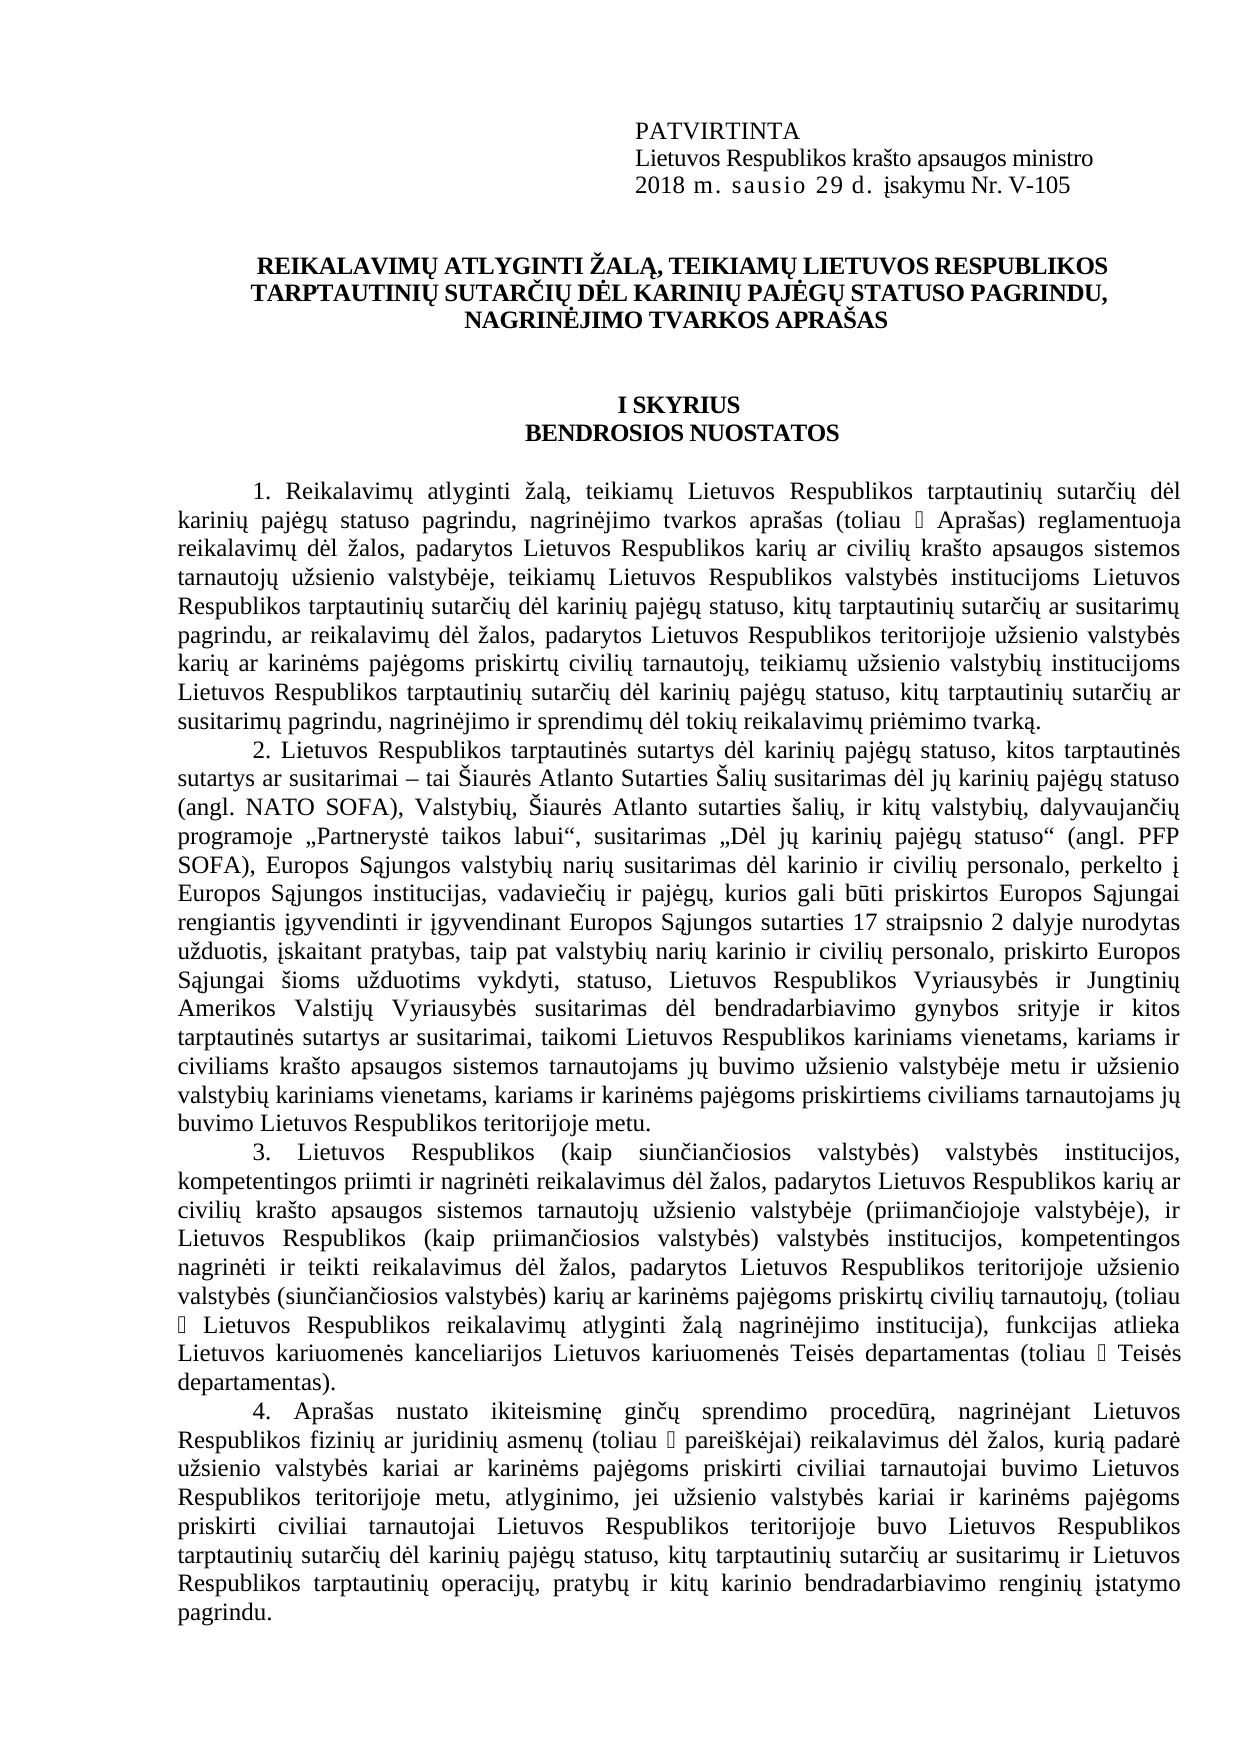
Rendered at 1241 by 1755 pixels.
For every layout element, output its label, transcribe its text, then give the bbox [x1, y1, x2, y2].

text 2. Lietuvos Respublikos tarptautinės sutartys dėl karinių pajėgų statuso, kitos tarptautinės sutartys ar susitarimai – tai Šiaurės Atlanto Sutarties Šalių susitarimas dėl jų karinių pajėgų statuso (angl. NATO SOFA), Valstybių, Šiaurės Atlanto sutarties šalių, ir kitų valstybių, dalyvaujančių programoje „Partnerystė taikos labui“, susitarimas „Dėl jų karinių pajėgų statuso“ (angl. PFP SOFA), Europos Sąjungos valstybių narių susitarimas dėl karinio ir civilių personalo, perkelto į Europos Sąjungos institucijas, vadaviečių ir pajėgų, kurios gali būti priskirtos Europos Sąjungai rengiantis įgyvendinti ir įgyvendinant Europos Sąjungos sutarties 17 straipsnio 2 dalyje nurodytas užduotis, įskaitant pratybas, taip pat valstybių narių karinio ir civilių personalo, priskirto Europos Sąjungai šioms užduotims vykdyti, statuso, Lietuvos Respublikos Vyriausybės ir Jungtinių Amerikos Valstijų Vyriausybės susitarimas dėl bendradarbiavimo gynybos srityje ir kitos tarptautinės sutartys ar susitarimai, taikomi Lietuvos Respublikos kariniams vienetams, kariams ir civiliams krašto apsaugos sistemos tarnautojams jų buvimo užsienio valstybėje metu ir užsienio valstybių kariniams vienetams, kariams ir karinėms pajėgoms priskirtiems civiliams tarnautojams jų buvimo Lietuvos Respublikos teritorijoje metu. [177, 735, 1181, 1137]
text 4. Aprašas nustato ikiteisminę ginčų sprendimo procedūrą, nagrinėjant Lietuvos Respublikos fizinių ar juridinių asmenų (toliau  pareiškėjai) reikalavimus dėl žalos, kurią padarė užsienio valstybės kariai ar karinėms pajėgoms priskirti civiliai tarnautojai buvimo Lietuvos Respublikos teritorijoje metu, atlyginimo, jei užsienio valstybės kariai ir karinėms pajėgoms priskirti civiliai tarnautojai Lietuvos Respublikos teritorijoje buvo Lietuvos Respublikos tarptautinių sutarčių dėl karinių pajėgų statuso, kitų tarptautinių sutarčių ar susitarimų ir Lietuvos Respublikos tarptautinių operacijų, pratybų ir kitų karinio bendradarbiavimo renginių įstatymo pagrindu. [177, 1396, 1181, 1626]
text Lietuvos Respublikos krašto apsaugos ministro [177, 145, 1181, 172]
text PATVIRTINTA [177, 118, 1181, 145]
text 1. Reikalavimų atlyginti žalą, teikiamų Lietuvos Respublikos tarptautinių sutarčių dėl karinių pajėgų statuso pagrindu, nagrinėjimo tvarkos aprašas (toliau  Aprašas) reglamentuoja reikalavimų dėl žalos, padarytos Lietuvos Respublikos karių ar civilių krašto apsaugos sistemos tarnautojų užsienio valstybėje, teikiamų Lietuvos Respublikos valstybės institucijoms Lietuvos Respublikos tarptautinių sutarčių dėl karinių pajėgų statuso, kitų tarptautinių sutarčių ar susitarimų pagrindu, ar reikalavimų dėl žalos, padarytos Lietuvos Respublikos teritorijoje užsienio valstybės karių ar karinėms pajėgoms priskirtų civilių tarnautojų, teikiamų užsienio valstybių institucijoms Lietuvos Respublikos tarptautinių sutarčių dėl karinių pajėgų statuso, kitų tarptautinių sutarčių ar susitarimų pagrindu, nagrinėjimo ir sprendimų dėl tokių reikalavimų priėmimo tvarką. [177, 476, 1181, 735]
text I SKYRIUS [177, 390, 1181, 418]
text BENDROSIOS NUOSTATOS [177, 418, 1181, 447]
text 2018 m. sausio 29 d. įsakymu Nr. V-105 [177, 172, 1181, 199]
text REIKALAVIMŲ ATLYGINTI ŽALĄ, TEIKIAMŲ LIETUVOS RESPUBLIKOS TARPTAUTINIŲ SUTARČIŲ DĖL KARINIŲ PAJĖGŲ STATUSO PAGRINDU, NAGRINĖJIMO TVARKOS APRAŠAS [177, 253, 1181, 334]
text 3. Lietuvos Respublikos (kaip siunčiančiosios valstybės) valstybės institucijos, kompetentingos priimti ir nagrinėti reikalavimus dėl žalos, padarytos Lietuvos Respublikos karių ar civilių krašto apsaugos sistemos tarnautojų užsienio valstybėje (priimančiojoje valstybėje), ir Lietuvos Respublikos (kaip priimančiosios valstybės) valstybės institucijos, kompetentingos nagrinėti ir teikti reikalavimus dėl žalos, padarytos Lietuvos Respublikos teritorijoje užsienio valstybės (siunčiančiosios valstybės) karių ar karinėms pajėgoms priskirtų civilių tarnautojų, (toliau  Lietuvos Respublikos reikalavimų atlyginti žalą nagrinėjimo institucija), funkcijas atlieka Lietuvos kariuomenės kanceliarijos Lietuvos kariuomenės Teisės departamentas (toliau  Teisės departamentas). [177, 1137, 1181, 1396]
